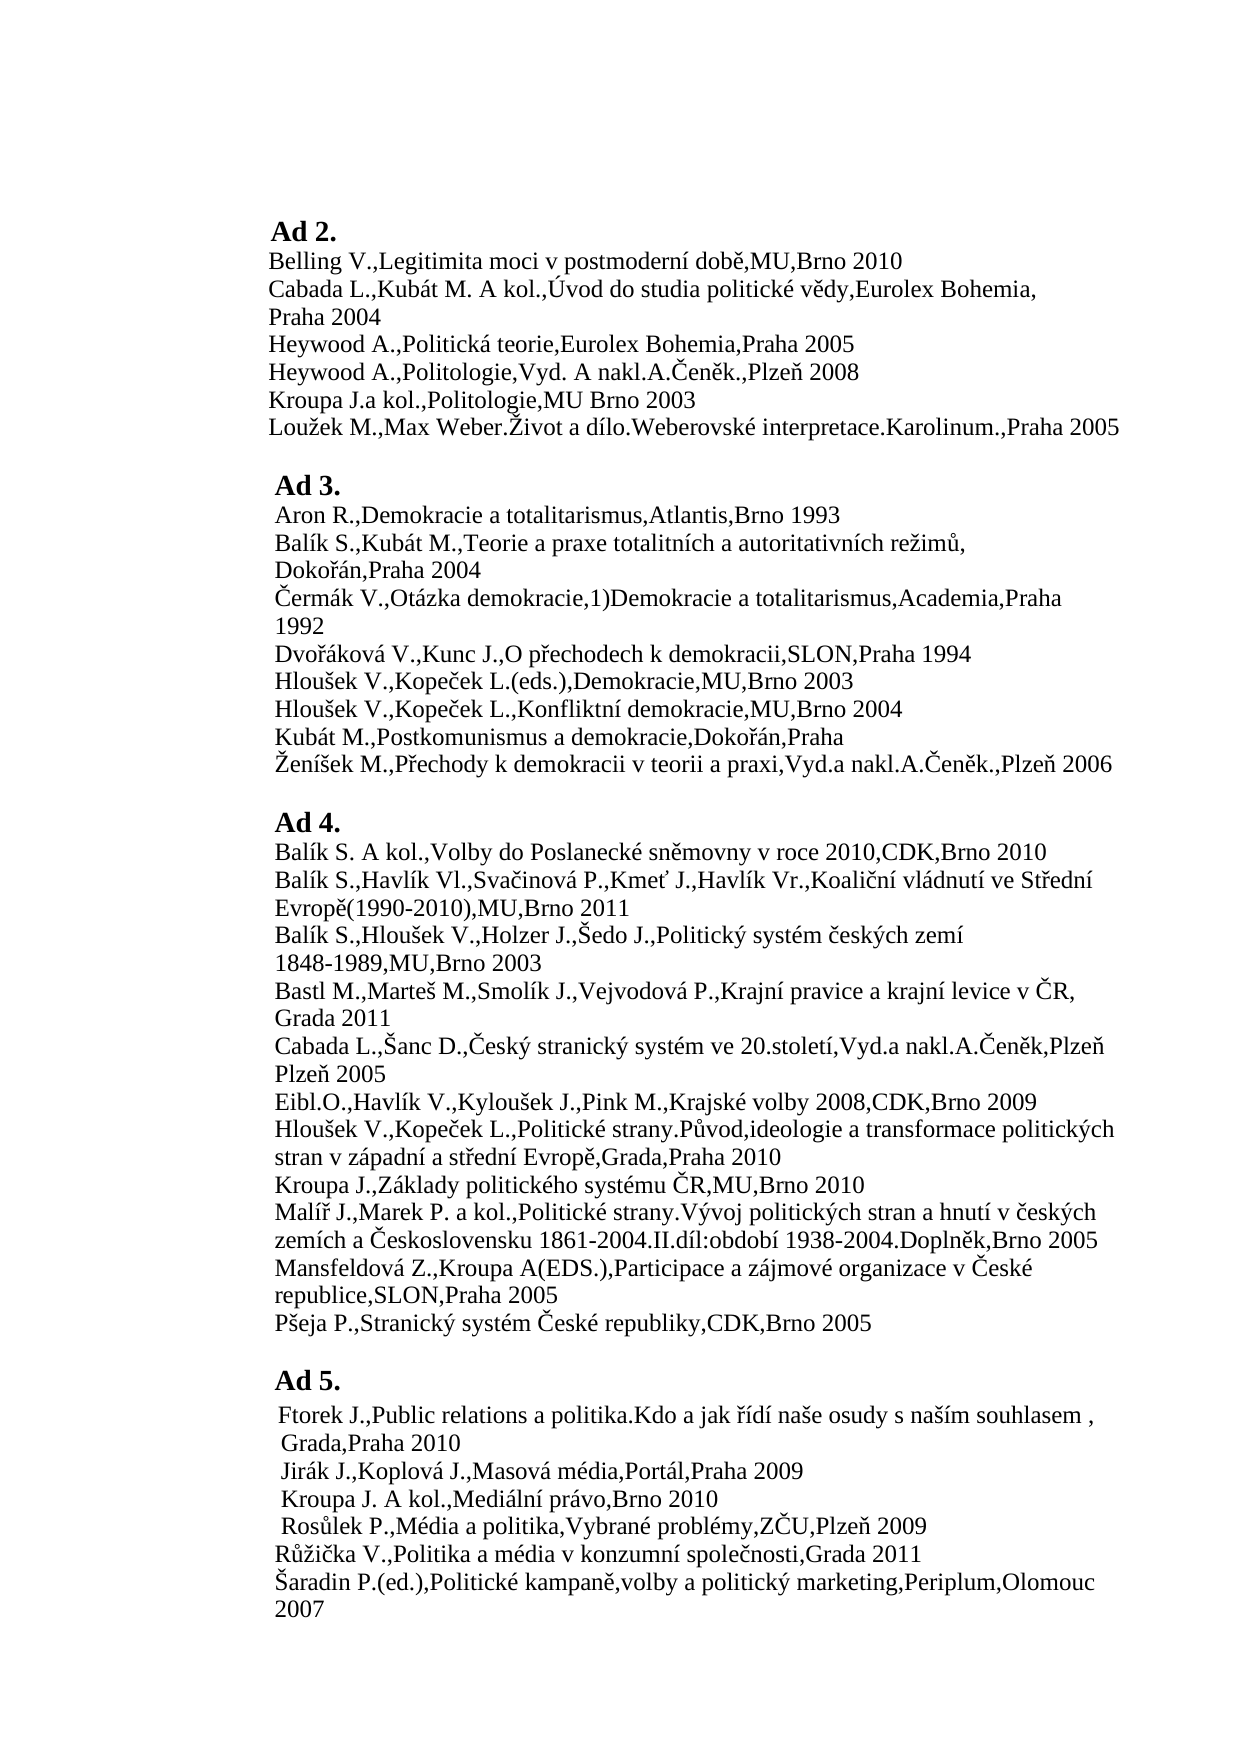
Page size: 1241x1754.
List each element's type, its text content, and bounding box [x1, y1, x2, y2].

text Balík S.,Hloušek V.,Holzer J.,Šedo J.,Politický systém českých zemí [118, 921, 1122, 949]
text Ftorek J.,Public relations a politika.Kdo a jak řídí naše osudy s naším souhlasem , [118, 1397, 1122, 1429]
text Dokořán,Praha 2004 [118, 557, 1122, 584]
text Eibl.O.,Havlík V.,Kyloušek J.,Pink M.,Krajské volby 2008,CDK,Brno 2009 [118, 1088, 1122, 1115]
text Růžička V.,Politika a média v konzumní společnosti,Grada 2011 [118, 1540, 1122, 1568]
text Kroupa J.,Základy politického systému ČR,MU,Brno 2010 [118, 1171, 1122, 1198]
text Ad 5. [118, 1365, 1122, 1397]
text Praha 2004 [118, 303, 1122, 330]
text Belling V.,Legitimita moci v postmoderní době,MU,Brno 2010 [118, 247, 1122, 275]
text Cabada L.,Kubát M. A kol.,Úvod do studia politické vědy,Eurolex Bohemia, [118, 275, 1122, 303]
text Loužek M.,Max Weber.Život a dílo.Weberovské interpretace.Karolinum.,Praha 2005 [118, 413, 1122, 441]
text Kroupa J. A kol.,Mediální právo,Brno 2010 [118, 1485, 1122, 1512]
text 1992 [118, 612, 1122, 640]
text Ad 3. [118, 469, 1122, 501]
text Dvořáková V.,Kunc J.,O přechodech k demokracii,SLON,Praha 1994 [118, 640, 1122, 667]
text Ad 2. [118, 215, 1122, 247]
text zemích a Československu 1861-2004.II.díl:období 1938-2004.Doplněk,Brno 2005 [118, 1226, 1122, 1254]
text 1848-1989,MU,Brno 2003 [118, 949, 1122, 977]
text Rosůlek P.,Média a politika,Vybrané problémy,ZČU,Plzeň 2009 [118, 1512, 1122, 1540]
text Aron R.,Demokracie a totalitarismus,Atlantis,Brno 1993 [118, 501, 1122, 529]
text Pšeja P.,Stranický systém České republiky,CDK,Brno 2005 [118, 1309, 1122, 1337]
text Kroupa J.a kol.,Politologie,MU Brno 2003 [118, 386, 1122, 413]
text Ad 4. [118, 806, 1122, 838]
text Cabada L.,Šanc D.,Český stranický systém ve 20.století,Vyd.a nakl.A.Čeněk,Plzeň [118, 1032, 1122, 1060]
text Mansfeldová Z.,Kroupa A(EDS.),Participace a zájmové organizace v České [118, 1254, 1122, 1282]
text Hloušek V.,Kopeček L.,Konfliktní demokracie,MU,Brno 2004 [118, 695, 1122, 723]
text Evropě(1990-2010),MU,Brno 2011 [118, 894, 1122, 921]
text Hloušek V.,Kopeček L.(eds.),Demokracie,MU,Brno 2003 [118, 667, 1122, 695]
text republice,SLON,Praha 2005 [118, 1282, 1122, 1309]
text Čermák V.,Otázka demokracie,1)Demokracie a totalitarismus,Academia,Praha [118, 584, 1122, 612]
text Heywood A.,Politologie,Vyd. A nakl.A.Čeněk.,Plzeň 2008 [118, 358, 1122, 386]
text Balík S. A kol.,Volby do Poslanecké sněmovny v roce 2010,CDK,Brno 2010 [118, 838, 1122, 866]
text 2007 [118, 1596, 1122, 1623]
text Šaradin P.(ed.),Politické kampaně,volby a politický marketing,Periplum,Olomouc [118, 1568, 1122, 1596]
text Malíř J.,Marek P. a kol.,Politické strany.Vývoj politických stran a hnutí v českých [118, 1198, 1122, 1226]
text Ženíšek M.,Přechody k demokracii v teorii a praxi,Vyd.a nakl.A.Čeněk.,Plzeň 2006 [118, 751, 1122, 778]
text Plzeň 2005 [118, 1060, 1122, 1088]
text Grada 2011 [118, 1004, 1122, 1032]
text Heywood A.,Politická teorie,Eurolex Bohemia,Praha 2005 [118, 330, 1122, 358]
text Jirák J.,Koplová J.,Masová média,Portál,Praha 2009 [118, 1457, 1122, 1485]
text Balík S.,Havlík Vl.,Svačinová P.,Kmeť J.,Havlík Vr.,Koaliční vládnutí ve Střední [118, 866, 1122, 894]
text Kubát M.,Postkomunismus a demokracie,Dokořán,Praha [118, 723, 1122, 751]
text Grada,Praha 2010 [118, 1429, 1122, 1457]
text Balík S.,Kubát M.,Teorie a praxe totalitních a autoritativních režimů, [118, 529, 1122, 557]
text stran v západní a střední Evropě,Grada,Praha 2010 [118, 1143, 1122, 1171]
text Bastl M.,Marteš M.,Smolík J.,Vejvodová P.,Krajní pravice a krajní levice v ČR, [118, 977, 1122, 1004]
text Hloušek V.,Kopeček L.,Politické strany.Původ,ideologie a transformace politických [118, 1115, 1122, 1143]
